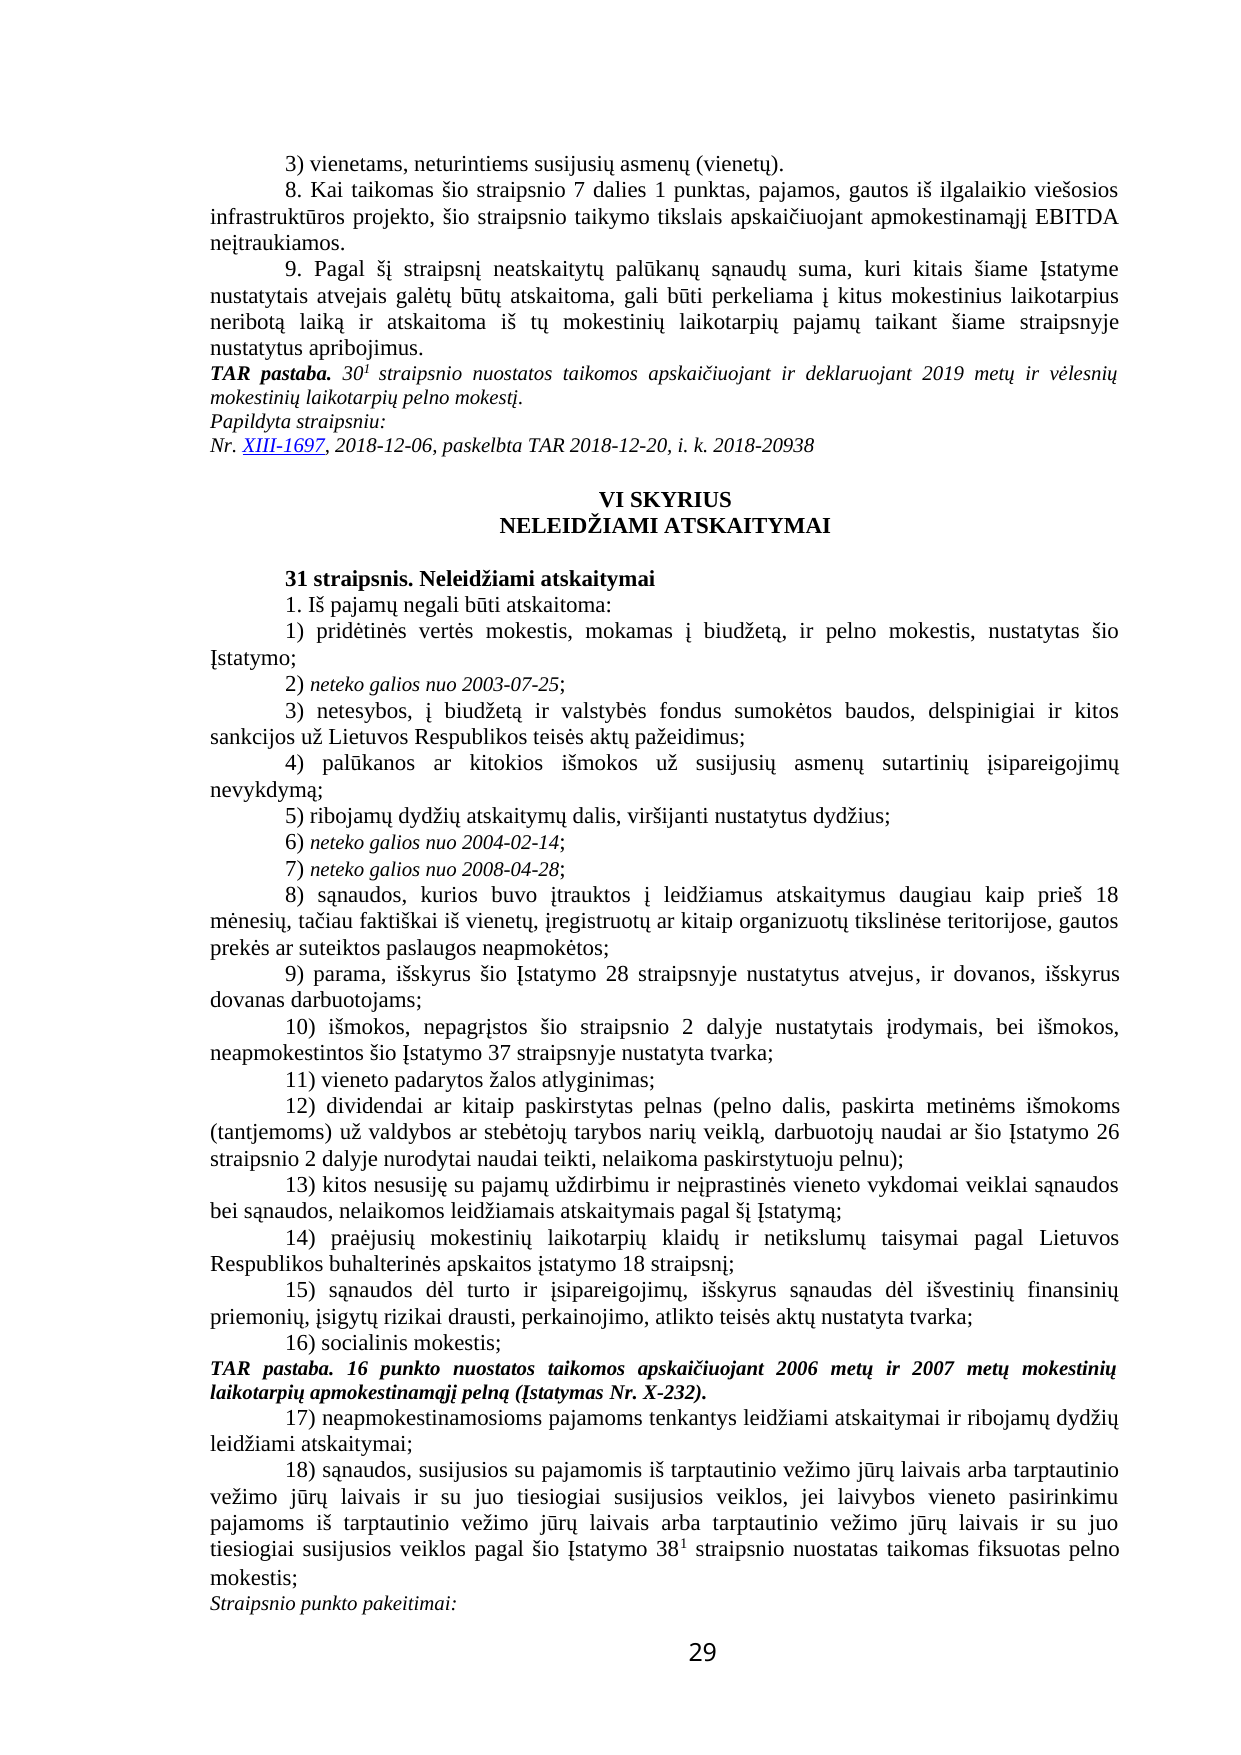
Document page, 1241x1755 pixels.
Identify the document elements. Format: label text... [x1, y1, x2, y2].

text 6) neteko galios nuo 2004-02-14; [210, 828, 1120, 855]
text 4) palūkanos ar kitokios išmokos už susijusių asmenų sutartinių įsipareigojimų nevykdymą; [210, 749, 1120, 802]
text 31 straipsnis. Neleidžiami atskaitymai [210, 565, 1120, 591]
text Straipsnio punkto pakeitimai: [210, 1591, 1120, 1614]
text 3) netesybos, į biudžetą ir valstybės fondus sumokėtos baudos, delspinigiai ir kitos sankcijos už Lietuvos Respublikos teisės aktų pažeidimus; [210, 697, 1120, 749]
text 2) neteko galios nuo 2003-07-25; [210, 670, 1120, 697]
text 13) kitos nesusiję su pajamų uždirbimu ir neįprastinės vieneto vykdomai veiklai sąnaudos bei sąnaudos, nelaikomos leidžiamais atskaitymais pagal šį Įstatymą; [210, 1171, 1120, 1224]
text 10) išmokos, nepagrįstos šio straipsnio 2 dalyje nustatytais įrodymais, bei išmokos, neapmokestintos šio Įstatymo 37 straipsnyje nustatyta tvarka; [210, 1013, 1120, 1066]
text 3) vienetams, neturintiems susijusių asmenų (vienetų). [210, 150, 1120, 176]
text 15) sąnaudos dėl turto ir įsipareigojimų, išskyrus sąnaudas dėl išvestinių finansinių priemonių, įsigytų rizikai drausti, perkainojimo, atlikto teisės aktų nustatyta tvarka; [210, 1276, 1120, 1329]
text 5) ribojamų dydžių atskaitymų dalis, viršijanti nustatytus dydžius; [210, 802, 1120, 828]
text 12) dividendai ar kitaip paskirstytas pelnas (pelno dalis, paskirta metinėms išmokoms (tantjemoms) už valdybos ar stebėtojų tarybos narių veiklą, darbuotojų naudai ar šio Įstatymo 26 straipsnio 2 dalyje nurodytai naudai teikti, nelaikoma paskirstytuoju pelnu); [210, 1092, 1120, 1171]
text TAR pastaba. 301 straipsnio nuostatos taikomos apskaičiuojant ir deklaruojant 2019 metų ir vėlesnių mokestinių laikotarpių pelno mokestį. [210, 361, 1120, 409]
text VI SKYRIUS [210, 486, 1120, 512]
text 9) parama, išskyrus šio Įstatymo 28 straipsnyje nustatytus atvejus, ir dovanos, išskyrus dovanas darbuotojams; [210, 960, 1120, 1013]
text TAR pastaba. 16 punkto nuostatos taikomos apskaičiuojant 2006 metų ir 2007 metų mokestinių laikotarpių apmokestinamąjį pelną (Įstatymas Nr. X-232). [210, 1356, 1120, 1404]
text 18) sąnaudos, susijusios su pajamomis iš tarptautinio vežimo jūrų laivais arba tarptautinio vežimo jūrų laivais ir su juo tiesiogiai susijusios veiklos, jei laivybos vieneto pasirinkimu pajamoms iš tarptautinio vežimo jūrų laivais arba tarptautinio vežimo jūrų laivais ir su juo tiesiogiai susijusios veiklos pagal šio Įstatymo 381 straipsnio nuostatas taikomas fiksuotas pelno mokestis; [210, 1456, 1120, 1591]
text 11) vieneto padarytos žalos atlyginimas; [210, 1066, 1120, 1092]
text 9. Pagal šį straipsnį neatskaitytų palūkanų sąnaudų suma, kuri kitais šiame Įstatyme nustatytais atvejais galėtų būtų atskaitoma, gali būti perkeliama į kitus mokestinius laikotarpius neribotą laiką ir atskaitoma iš tų mokestinių laikotarpių pajamų taikant šiame straipsnyje nustatytus apribojimus. [210, 255, 1120, 361]
text 16) socialinis mokestis; [210, 1329, 1120, 1356]
text Papildyta straipsniu: [210, 409, 1120, 433]
text 1. Iš pajamų negali būti atskaitoma: [210, 591, 1120, 618]
text 7) neteko galios nuo 2008-04-28; [210, 855, 1120, 881]
text 1) pridėtinės vertės mokestis, mokamas į biudžetą, ir pelno mokestis, nustatytas šio Įstatymo; [210, 618, 1120, 670]
text 8. Kai taikomas šio straipsnio 7 dalies 1 punktas, pajamos, gautos iš ilgalaikio viešosios infrastruktūros projekto, šio straipsnio taikymo tikslais apskaičiuojant apmokestinamąjį EBITDA neįtraukiamos. [210, 176, 1120, 255]
text NELEIDŽIAMI ATSKAITYMAI [210, 512, 1120, 538]
text 17) neapmokestinamosioms pajamoms tenkantys leidžiami atskaitymai ir ribojamų dydžių leidžiami atskaitymai; [210, 1404, 1120, 1456]
text Nr. XIII-1697, 2018-12-06, paskelbta TAR 2018-12-20, i. k. 2018-20938 [210, 433, 1120, 457]
text 14) praėjusių mokestinių laikotarpių klaidų ir netikslumų taisymai pagal Lietuvos Respublikos buhalterinės apskaitos įstatymo 18 straipsnį; [210, 1224, 1120, 1276]
text 8) sąnaudos, kurios buvo įtrauktos į leidžiamus atskaitymus daugiau kaip prieš 18 mėnesių, tačiau faktiškai iš vienetų, įregistruotų ar kitaip organizuotų tikslinėse teritorijose, gautos prekės ar suteiktos paslaugos neapmokėtos; [210, 881, 1120, 960]
